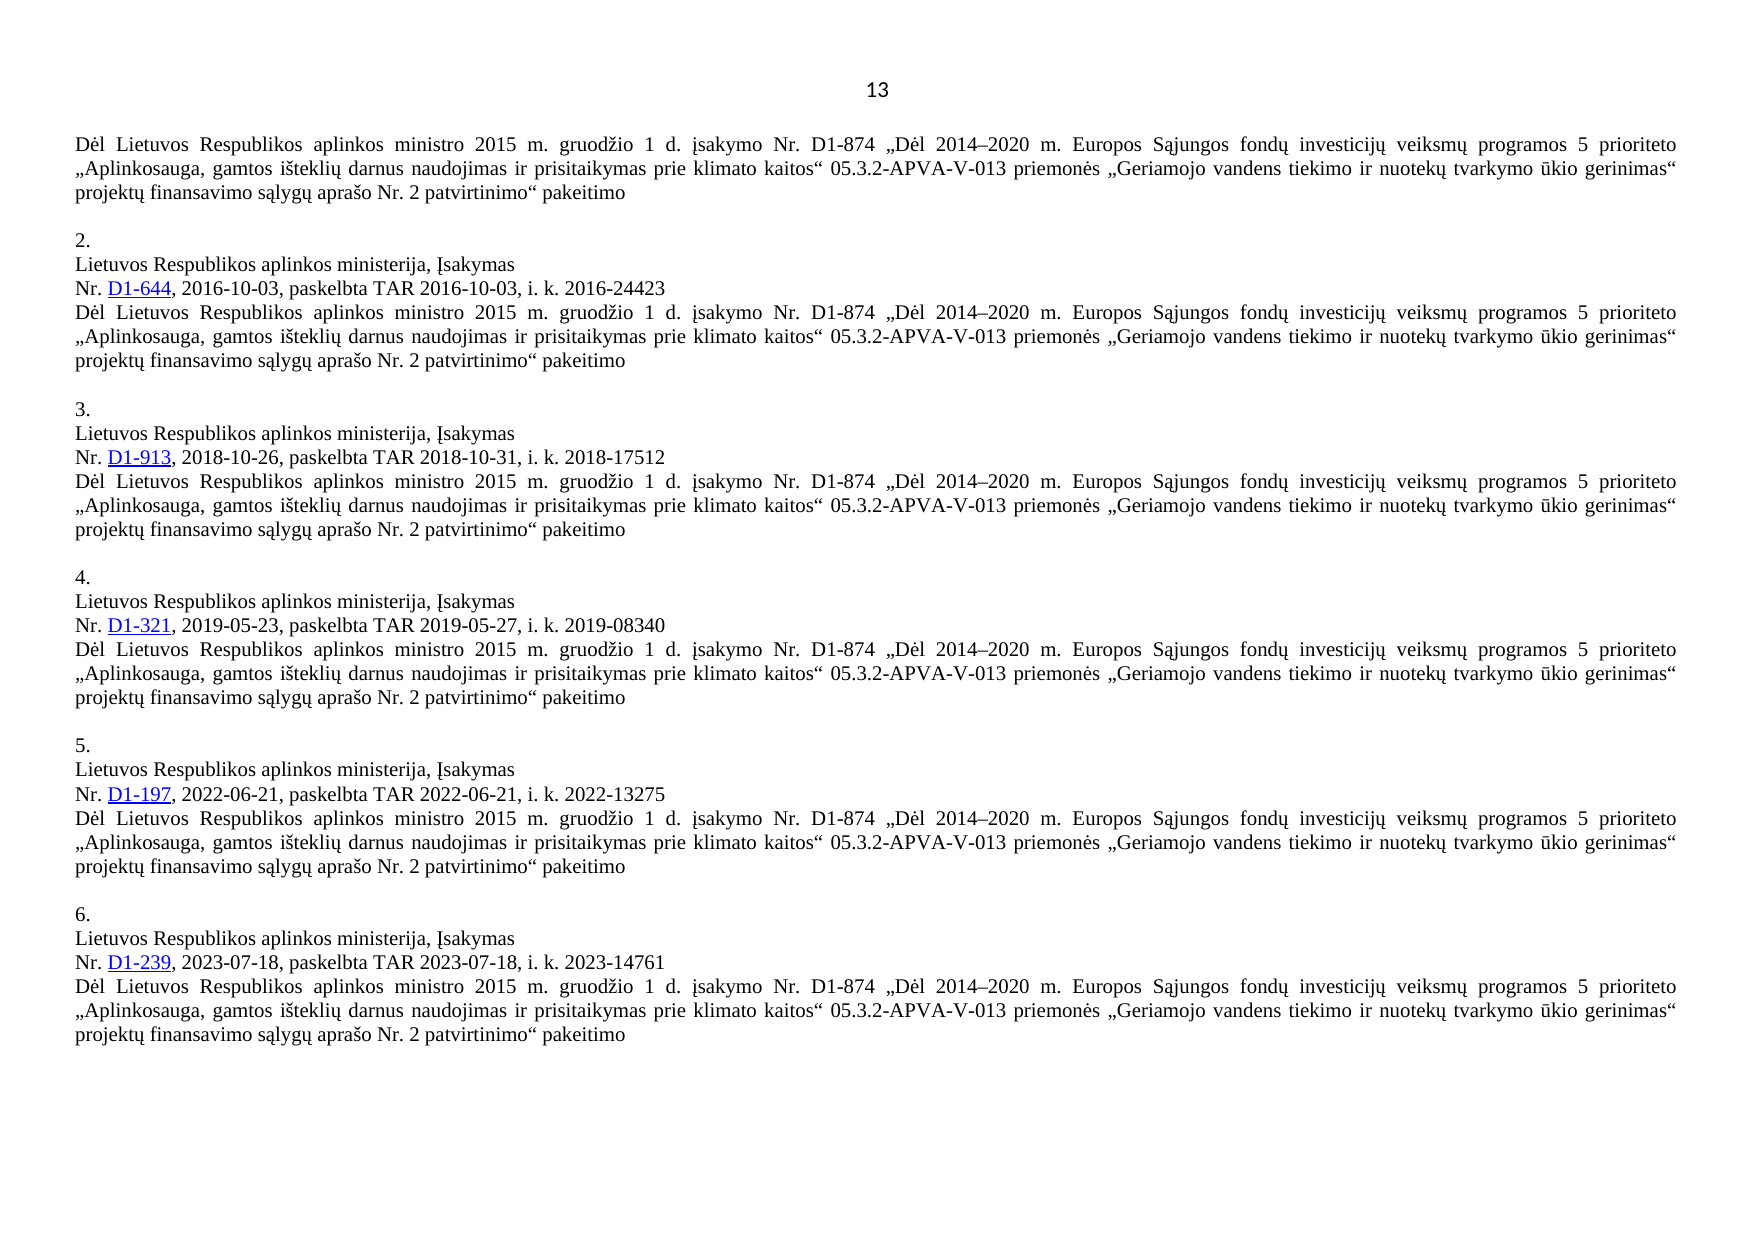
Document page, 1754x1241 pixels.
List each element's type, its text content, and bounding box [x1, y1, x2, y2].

text Lietuvos Respublikos aplinkos ministerija, Įsakymas [75, 252, 1679, 276]
text Nr. D1-239, 2023-07-18, paskelbta TAR 2023-07-18, i. k. 2023-14761 [75, 950, 1679, 974]
text 2. [75, 228, 1679, 252]
text Nr. D1-644, 2016-10-03, paskelbta TAR 2016-10-03, i. k. 2016-24423 [75, 276, 1679, 300]
text Lietuvos Respublikos aplinkos ministerija, Įsakymas [75, 757, 1679, 781]
text 3. [75, 396, 1679, 421]
text 5. [75, 733, 1679, 757]
text Dėl Lietuvos Respublikos aplinkos ministro 2015 m. gruodžio 1 d. įsakymo Nr. D1-874 „Dėl 2014–2020 m. Europos Sąjungos fondų investicijų veiksmų programos 5 prioriteto „Aplinkosauga, gamtos išteklių darnus naudojimas ir prisitaikymas prie klimato kaitos“ 05.3.2-APVA-V-013 priemonės „Geriamojo vandens tiekimo ir nuotekų tvarkymo ūkio gerinimas“ projektų finansavimo sąlygų aprašo Nr. 2 patvirtinimo“ pakeitimo [75, 806, 1679, 878]
text Dėl Lietuvos Respublikos aplinkos ministro 2015 m. gruodžio 1 d. įsakymo Nr. D1-874 „Dėl 2014–2020 m. Europos Sąjungos fondų investicijų veiksmų programos 5 prioriteto „Aplinkosauga, gamtos išteklių darnus naudojimas ir prisitaikymas prie klimato kaitos“ 05.3.2-APVA-V-013 priemonės „Geriamojo vandens tiekimo ir nuotekų tvarkymo ūkio gerinimas“ projektų finansavimo sąlygų aprašo Nr. 2 patvirtinimo“ pakeitimo [75, 300, 1679, 372]
text Dėl Lietuvos Respublikos aplinkos ministro 2015 m. gruodžio 1 d. įsakymo Nr. D1-874 „Dėl 2014–2020 m. Europos Sąjungos fondų investicijų veiksmų programos 5 prioriteto „Aplinkosauga, gamtos išteklių darnus naudojimas ir prisitaikymas prie klimato kaitos“ 05.3.2-APVA-V-013 priemonės „Geriamojo vandens tiekimo ir nuotekų tvarkymo ūkio gerinimas“ projektų finansavimo sąlygų aprašo Nr. 2 patvirtinimo“ pakeitimo [75, 469, 1679, 541]
text Lietuvos Respublikos aplinkos ministerija, Įsakymas [75, 926, 1679, 950]
text Dėl Lietuvos Respublikos aplinkos ministro 2015 m. gruodžio 1 d. įsakymo Nr. D1-874 „Dėl 2014–2020 m. Europos Sąjungos fondų investicijų veiksmų programos 5 prioriteto „Aplinkosauga, gamtos išteklių darnus naudojimas ir prisitaikymas prie klimato kaitos“ 05.3.2-APVA-V-013 priemonės „Geriamojo vandens tiekimo ir nuotekų tvarkymo ūkio gerinimas“ projektų finansavimo sąlygų aprašo Nr. 2 patvirtinimo“ pakeitimo [75, 974, 1679, 1046]
text 4. [75, 565, 1679, 589]
text Lietuvos Respublikos aplinkos ministerija, Įsakymas [75, 589, 1679, 613]
text Dėl Lietuvos Respublikos aplinkos ministro 2015 m. gruodžio 1 d. įsakymo Nr. D1-874 „Dėl 2014–2020 m. Europos Sąjungos fondų investicijų veiksmų programos 5 prioriteto „Aplinkosauga, gamtos išteklių darnus naudojimas ir prisitaikymas prie klimato kaitos“ 05.3.2-APVA-V-013 priemonės „Geriamojo vandens tiekimo ir nuotekų tvarkymo ūkio gerinimas“ projektų finansavimo sąlygų aprašo Nr. 2 patvirtinimo“ pakeitimo [75, 637, 1679, 709]
text Lietuvos Respublikos aplinkos ministerija, Įsakymas [75, 421, 1679, 444]
text 6. [75, 902, 1679, 926]
text Dėl Lietuvos Respublikos aplinkos ministro 2015 m. gruodžio 1 d. įsakymo Nr. D1-874 „Dėl 2014–2020 m. Europos Sąjungos fondų investicijų veiksmų programos 5 prioriteto „Aplinkosauga, gamtos išteklių darnus naudojimas ir prisitaikymas prie klimato kaitos“ 05.3.2-APVA-V-013 priemonės „Geriamojo vandens tiekimo ir nuotekų tvarkymo ūkio gerinimas“ projektų finansavimo sąlygų aprašo Nr. 2 patvirtinimo“ pakeitimo [75, 132, 1679, 204]
text Nr. D1-913, 2018-10-26, paskelbta TAR 2018-10-31, i. k. 2018-17512 [75, 444, 1679, 469]
text Nr. D1-321, 2019-05-23, paskelbta TAR 2019-05-27, i. k. 2019-08340 [75, 613, 1679, 637]
text Nr. D1-197, 2022-06-21, paskelbta TAR 2022-06-21, i. k. 2022-13275 [75, 781, 1679, 806]
